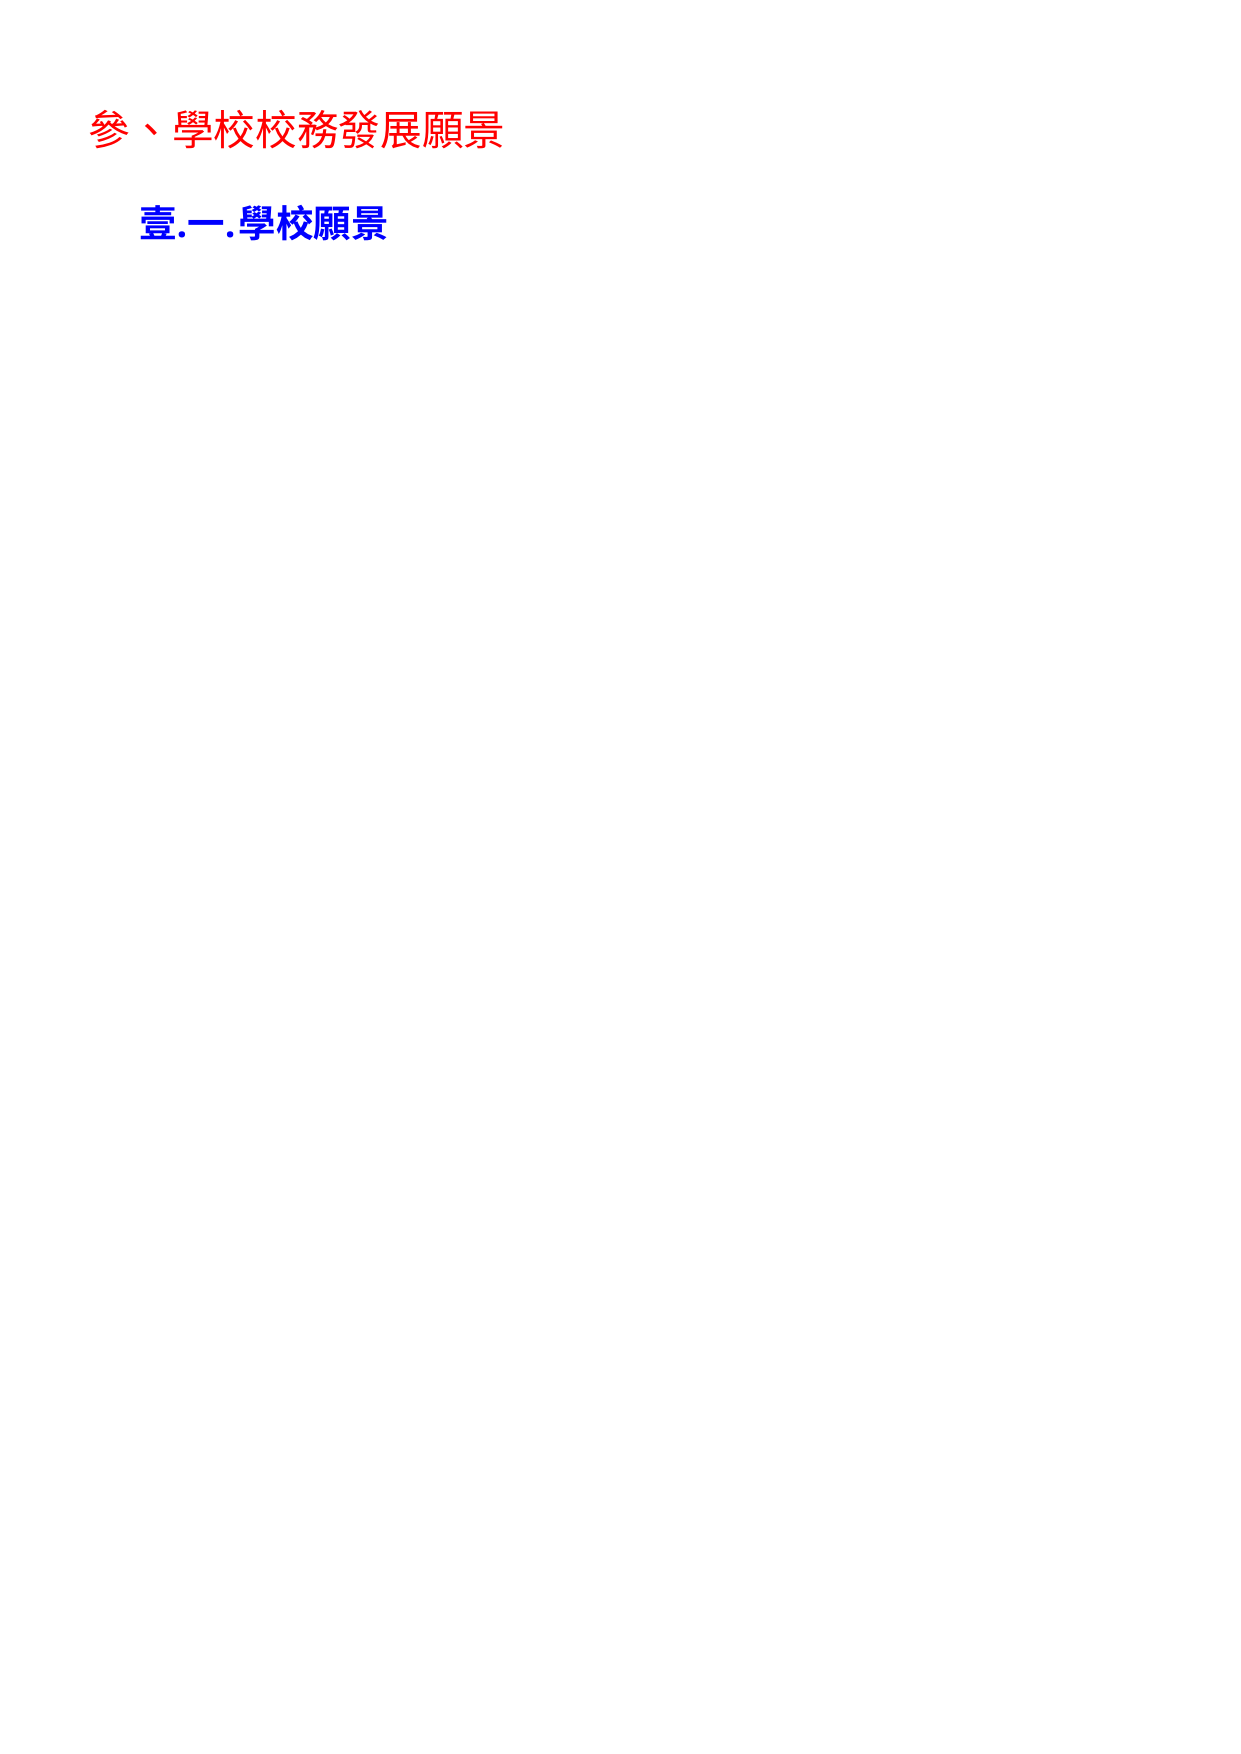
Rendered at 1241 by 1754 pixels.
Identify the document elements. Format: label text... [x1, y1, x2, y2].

subtitle 學校願景 [139, 183, 1152, 258]
subtitle 參、學校校務發展願景 [89, 89, 1152, 164]
